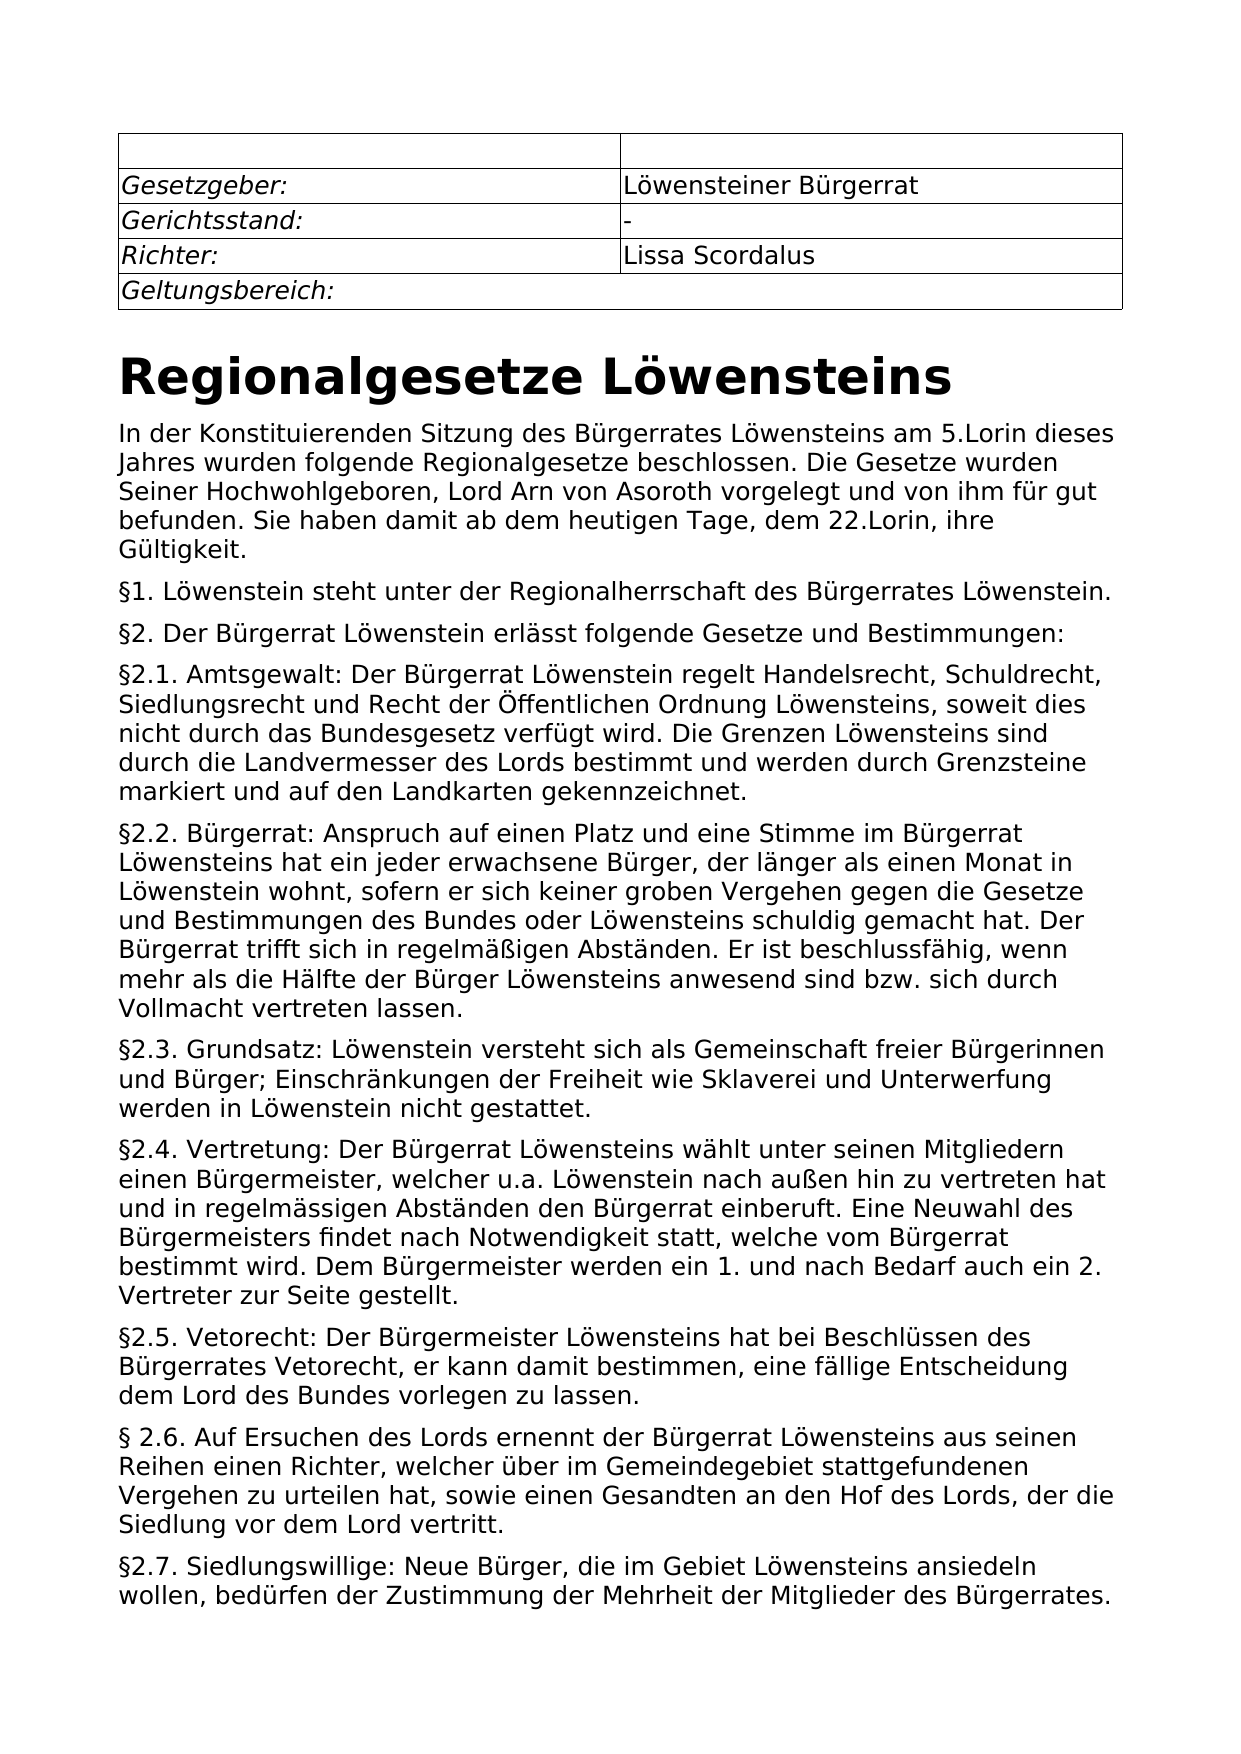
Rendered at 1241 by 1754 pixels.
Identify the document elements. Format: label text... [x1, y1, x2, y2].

table_cell Gesetzgeber: [119, 169, 620, 203]
table_cell - [621, 204, 1122, 238]
text §2.5. Vetorecht: Der Bürgermeister Löwensteins hat bei Beschlüssen des Bürgerrates Vetorecht, er kann damit bestimmen, eine fällige Entscheidung dem Lord des Bundes vorlegen zu lassen. [118, 1323, 1122, 1411]
table_cell Lissa Scordalus [621, 239, 1122, 273]
text In der Konstituierenden Sitzung des Bürgerrates Löwensteins am 5.Lorin dieses Jahres wurden folgende Regionalgesetze beschlossen. Die Gesetze wurden Seiner Hochwohlgeboren, Lord Arn von Asoroth vorgelegt und von ihm für gut befunden. Sie haben damit ab dem heutigen Tage, dem 22.Lorin, ihre Gültigkeit. [118, 419, 1122, 565]
text §2.4. Vertretung: Der Bürgerrat Löwensteins wählt unter seinen Mitgliedern einen Bürgermeister, welcher u.a. Löwenstein nach außen hin zu vertreten hat und in regelmässigen Abständen den Bürgerrat einberuft. Eine Neuwahl des Bürgermeisters findet nach Notwendigkeit statt, welche vom Bürgerrat bestimmt wird. Dem Bürgermeister werden ein 1. und nach Bedarf auch ein 2. Vertreter zur Seite gestellt. [118, 1136, 1122, 1311]
table_header [621, 134, 1122, 168]
text §2.3. Grundsatz: Löwenstein versteht sich als Gemeinschaft freier Bürgerinnen und Bürger; Einschränkungen der Freiheit wie Sklaverei und Unterwerfung werden in Löwenstein nicht gestattet. [118, 1036, 1122, 1123]
text §2. Der Bürgerrat Löwenstein erlässt folgende Gesetze und Bestimmungen: [118, 619, 1122, 648]
text §2.2. Bürgerrat: Anspruch auf einen Platz und eine Stimme im Bürgerrat Löwensteins hat ein jeder erwachsene Bürger, der länger als einen Monat in Löwenstein wohnt, sofern er sich keiner groben Vergehen gegen die Gesetze und Bestimmungen des Bundes oder Löwensteins schuldig gemacht hat. Der Bürgerrat trifft sich in regelmäßigen Abständen. Er ist beschlussfähig, wenn mehr als die Hälfte der Bürger Löwensteins anwesend sind bzw. sich durch Vollmacht vertreten lassen. [118, 819, 1122, 1023]
text §2.7. Siedlungswillige: Neue Bürger, die im Gebiet Löwensteins ansiedeln wollen, bedürfen der Zustimmung der Mehrheit der Mitglieder des Bürgerrates. [118, 1552, 1122, 1611]
table_cell Gerichtsstand: [119, 204, 620, 238]
table_cell Löwensteiner Bürgerrat [621, 169, 1122, 203]
table_header [119, 134, 620, 168]
table_cell Richter: [119, 239, 620, 273]
subtitle Regionalgesetze Löwensteins [118, 348, 1122, 407]
text § 2.6. Auf Ersuchen des Lords ernennt der Bürgerrat Löwensteins aus seinen Reihen einen Richter, welcher über im Gemeindegebiet stattgefundenen Vergehen zu urteilen hat, sowie einen Gesandten an den Hof des Lords, der die Siedlung vor dem Lord vertritt. [118, 1423, 1122, 1540]
text §2.1. Amtsgewalt: Der Bürgerrat Löwenstein regelt Handelsrecht, Schuldrecht, Siedlungsrecht und Recht der Öffentlichen Ordnung Löwensteins, soweit dies nicht durch das Bundesgesetz verfügt wird. Die Grenzen Löwensteins sind durch die Landvermesser des Lords bestimmt und werden durch Grenzsteine markiert und auf den Landkarten gekennzeichnet. [118, 661, 1122, 807]
text §1. Löwenstein steht unter der Regionalherrschaft des Bürgerrates Löwenstein. [118, 577, 1122, 607]
table_cell Geltungsbereich: [119, 274, 1122, 308]
